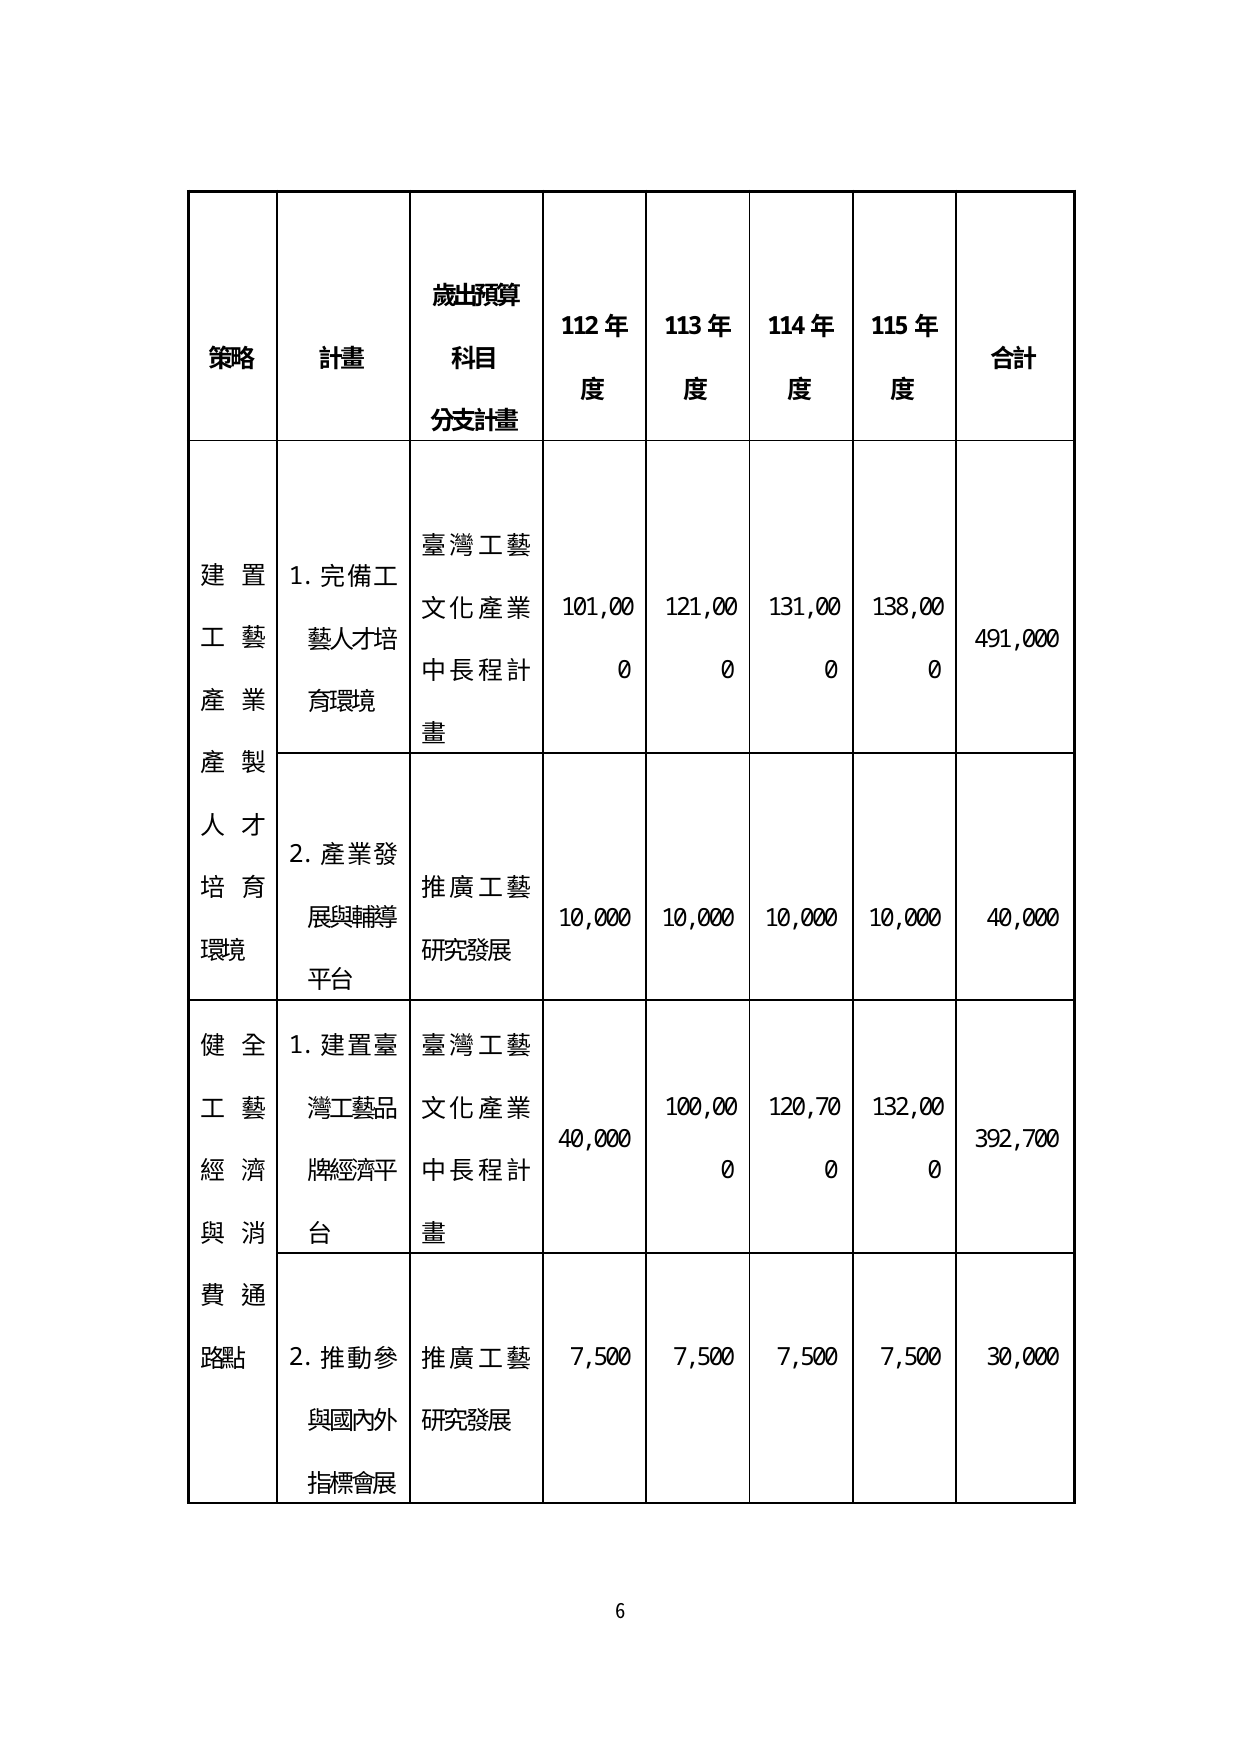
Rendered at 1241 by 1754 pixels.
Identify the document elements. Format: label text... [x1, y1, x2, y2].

table_cell 40,000 [544, 1001, 645, 1252]
table_cell 推廣工藝研究發展 [411, 1254, 542, 1502]
table_header 歲出預算科目 分支計畫 [411, 193, 542, 439]
table_cell 491,000 [957, 441, 1073, 752]
table_cell 138,000 [854, 441, 955, 752]
table_cell 1.建置臺灣工藝品牌經濟平台 [278, 1001, 409, 1252]
table_cell 100,000 [647, 1001, 749, 1252]
table_cell 131,000 [750, 441, 852, 752]
table_header 113年度 [647, 193, 749, 439]
table_cell 7,500 [854, 1254, 955, 1502]
table_cell 1.完備工藝人才培育環境 [278, 441, 409, 752]
table_cell 2.產業發展與輔導平台 [278, 754, 409, 999]
table_cell 2.推動參與國內外指標會展 [278, 1254, 409, 1502]
table_cell 7,500 [544, 1254, 645, 1502]
table_cell 7,500 [750, 1254, 852, 1502]
table_cell 101,000 [544, 441, 645, 752]
table_cell 7,500 [647, 1254, 749, 1502]
table_cell 推廣工藝研究發展 [411, 754, 542, 999]
table_cell 健全工藝經濟與消費通路點 [190, 1001, 276, 1502]
table_cell 132,000 [854, 1001, 955, 1252]
table_cell 10,000 [750, 754, 852, 999]
table_header 114年度 [750, 193, 852, 439]
table_header 策略 [190, 193, 276, 439]
table_cell 10,000 [647, 754, 749, 999]
table_cell 臺灣工藝文化產業中長程計畫 [411, 441, 542, 752]
table_cell 10,000 [544, 754, 645, 999]
table_header 112年度 [544, 193, 645, 439]
table_header 合計 [957, 193, 1073, 439]
table_header 計畫 [278, 193, 409, 439]
table_header 115年度 [854, 193, 955, 439]
table_cell 120,700 [750, 1001, 852, 1252]
table_cell 30,000 [957, 1254, 1073, 1502]
table_cell 臺灣工藝文化產業中長程計畫 [411, 1001, 542, 1252]
table_cell 121,000 [647, 441, 749, 752]
table_cell 建置工藝產業產製人才培育環境 [190, 441, 276, 999]
table_cell 10,000 [854, 754, 955, 999]
table_cell 392,700 [957, 1001, 1073, 1252]
table_cell 40,000 [957, 754, 1073, 999]
